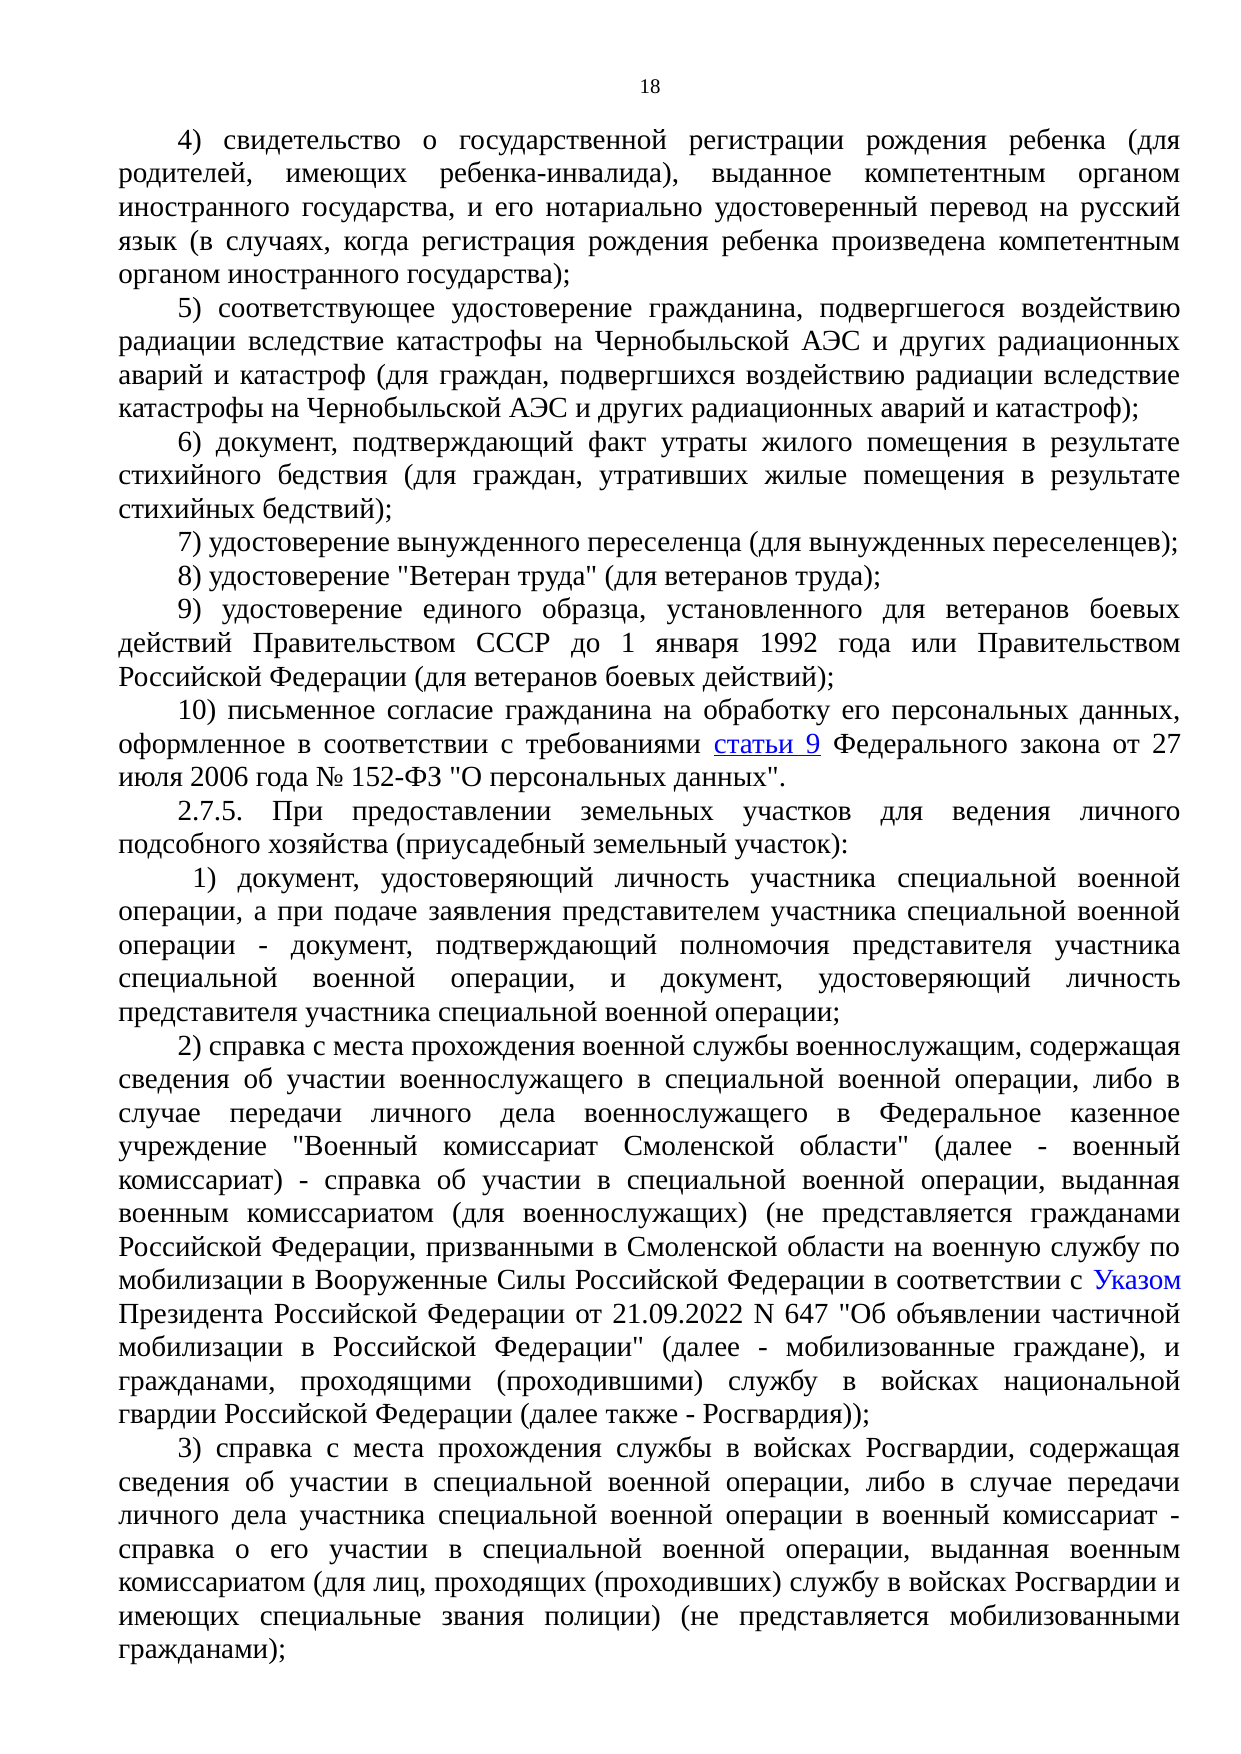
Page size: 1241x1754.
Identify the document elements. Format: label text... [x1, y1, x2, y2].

text 6) документ, подтверждающий факт утраты жилого помещения в результате стихийного бедствия (для граждан, утративших жилые помещения в результате стихийных бедствий); [118, 424, 1181, 524]
text 5) соответствующее удостоверение гражданина, подвергшегося воздействию радиации вследствие катастрофы на Чернобыльской АЭС и других радиационных аварий и катастроф (для граждан, подвергшихся воздействию радиации вследствие катастрофы на Чернобыльской АЭС и других радиационных аварий и катастроф); [118, 290, 1181, 424]
text 9) удостоверение единого образца, установленного для ветеранов боевых действий Правительством СССР до 1 января 1992 года или Правительством Российской Федерации (для ветеранов боевых действий); [118, 592, 1181, 692]
text 3) справка с места прохождения службы в войсках Росгвардии, содержащая сведения об участии в специальной военной операции, либо в случае передачи личного дела участника специальной военной операции в военный комиссариат - справка о его участии в специальной военной операции, выданная военным комиссариатом (для лиц, проходящих (проходивших) службу в войсках Росгвардии и имеющих специальные звания полиции) (не представляется мобилизованными гражданами); [118, 1430, 1181, 1665]
text 4) свидетельство о государственной регистрации рождения ребенка (для родителей, имеющих ребенка-инвалида), выданное компетентным органом иностранного государства, и его нотариально удостоверенный перевод на русский язык (в случаях, когда регистрация рождения ребенка произведена компетентным органом иностранного государства); [118, 122, 1181, 290]
text 1) документ, удостоверяющий личность участника специальной военной операции, а при подаче заявления представителем участника специальной военной операции - документ, подтверждающий полномочия представителя участника специальной военной операции, и документ, удостоверяющий личность представителя участника специальной военной операции; [118, 860, 1181, 1028]
text 2.7.5. При предоставлении земельных участков для ведения личного подсобного хозяйства (приусадебный земельный участок): [118, 793, 1181, 860]
text 2) справка с места прохождения военной службы военнослужащим, содержащая сведения об участии военнослужащего в специальной военной операции, либо в случае передачи личного дела военнослужащего в Федеральное казенное учреждение "Военный комиссариат Смоленской области" (далее - военный комиссариат) - справка об участии в специальной военной операции, выданная военным комиссариатом (для военнослужащих) (не представляется гражданами Российской Федерации, призванными в Смоленской области на военную службу по мобилизации в Вооруженные Силы Российской Федерации в соответствии с Указом Президента Российской Федерации от 21.09.2022 N 647 "Об объявлении частичной мобилизации в Российской Федерации" (далее - мобилизованные граждане), и гражданами, проходящими (проходившими) службу в войсках национальной гвардии Российской Федерации (далее также - Росгвардия)); [118, 1028, 1181, 1430]
text 10) письменное согласие гражданина на обработку его персональных данных, оформленное в соответствии с требованиями статьи 9 Федерального закона от 27 июля 2006 года № 152-ФЗ "О персональных данных". [118, 692, 1181, 793]
text 7) удостоверение вынужденного переселенца (для вынужденных переселенцев); [118, 524, 1181, 558]
text 8) удостоверение "Ветеран труда" (для ветеранов труда); [118, 558, 1181, 592]
